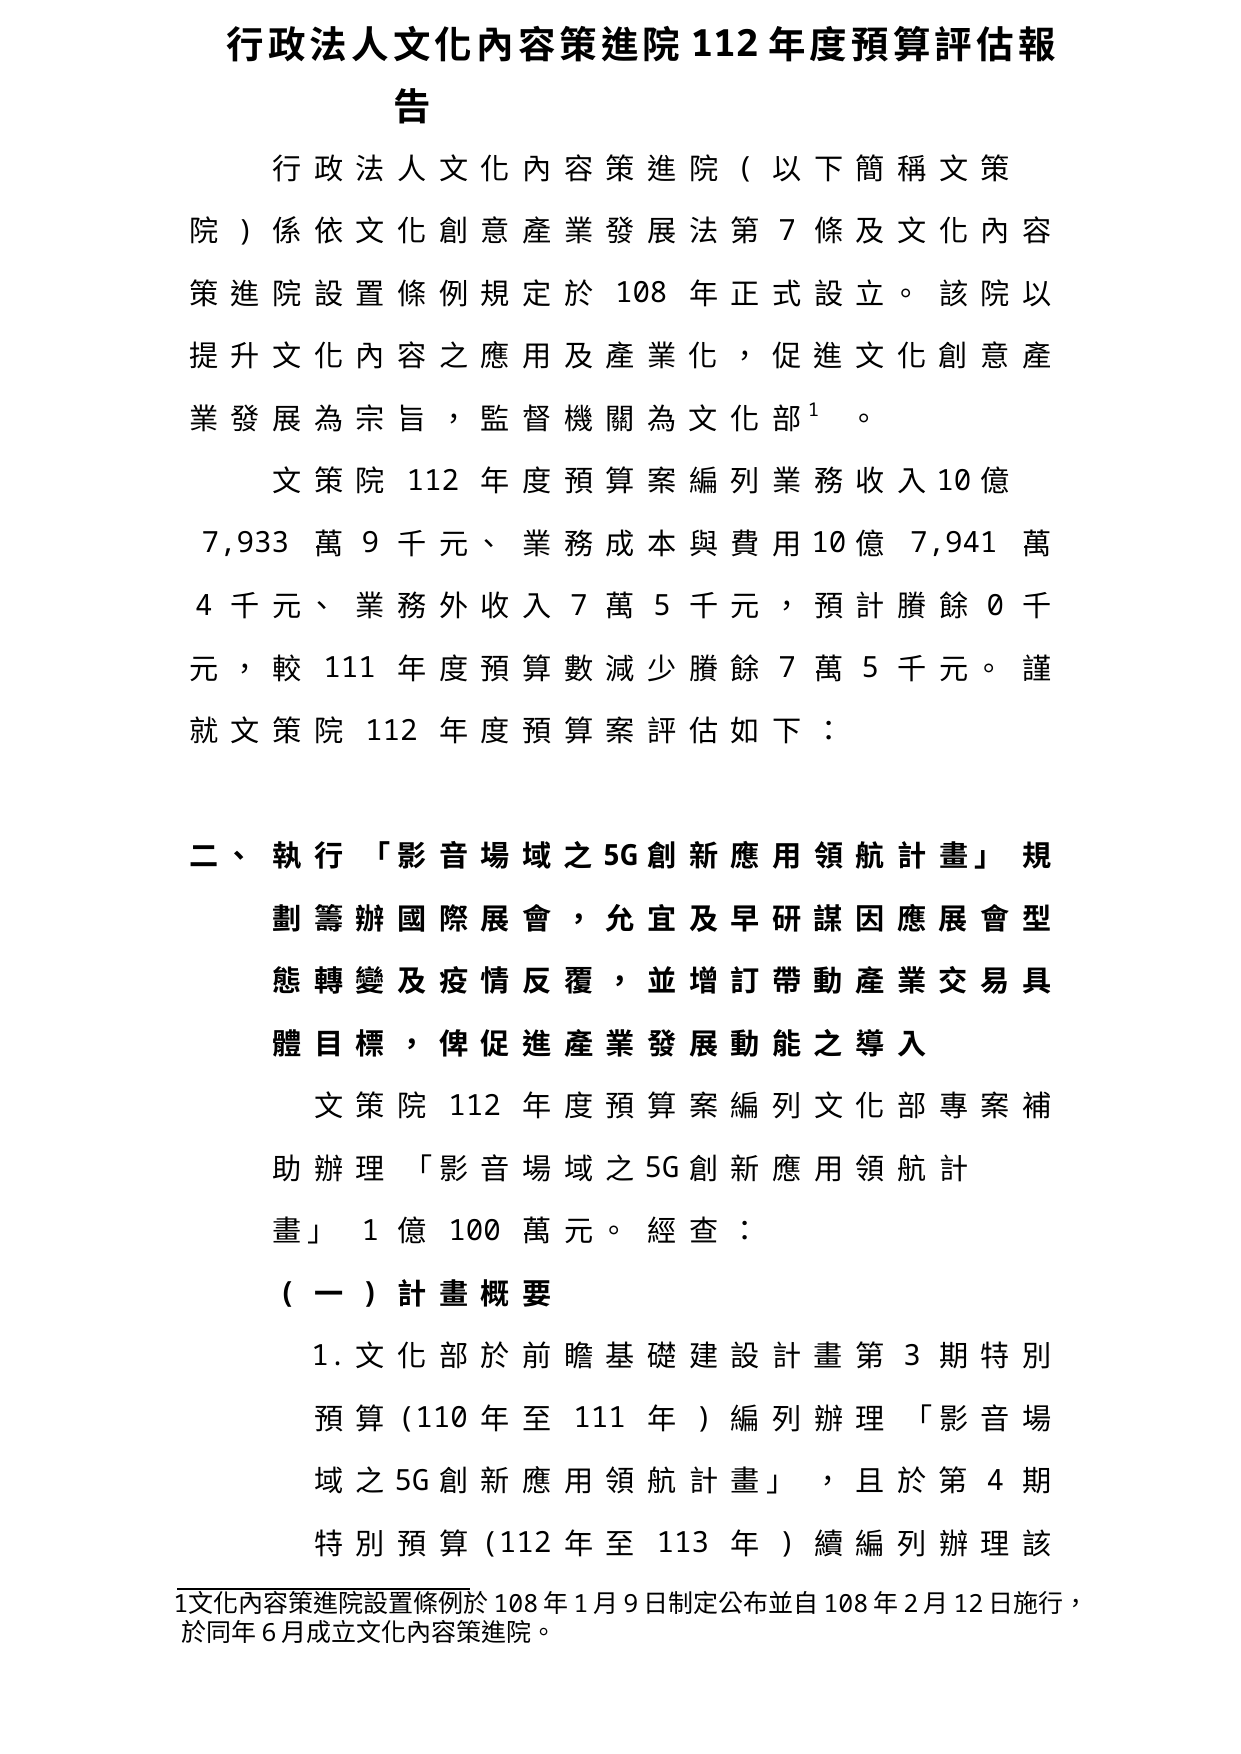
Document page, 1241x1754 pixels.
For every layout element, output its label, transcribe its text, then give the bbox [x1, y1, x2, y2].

text 行政法人文化內容策進院(以下簡稱文策院)係依文化創意產業發展法第7條及文化內容策進院設置條例規定於108年正式設立。該院以提升文化內容之應用及產業化，促進文化創意產業發展為宗旨，監督機關為文化部。 [183, 125, 1058, 437]
text 行政法人文化內容策進院112年度預算評估報告 [184, 0, 1058, 125]
text 二、執行「影音場域之5G創新應用領航計畫」規劃籌辦國際展會，允宜及早研謀因應展會型態轉變及疫情反覆，並增訂帶動產業交易具體目標，俾促進產業發展動能之導入 [183, 812, 1058, 1062]
text 1.文化部於前瞻基礎建設計畫第3期特別預算(110年至111年)編列辦理「影音場域之5G創新應用領航計畫」，且於第4期特別預算(112年至113年)續編列辦理該 [271, 1312, 1058, 1562]
text (一)計畫概要 [242, 1250, 1058, 1312]
text 文策院112年度預算案編列文化部專案補助辦理「影音場域之5G創新應用領航計畫」1億100萬元。經查： [242, 1062, 1058, 1250]
text 文策院112年度預算案編列業務收入10億7,933萬9千元、業務成本與費用10億7,941萬4千元、業務外收入7萬5千元，預計賸餘0千元，較111年度預算數減少賸餘7萬5千元。謹就文策院112年度預算案評估如下： [183, 437, 1058, 750]
text 文化內容策進院設置條例於108年1月9日制定公布並自108年2月12日施行，於同年6月成立文化內容策進院。 [173, 1589, 1063, 1648]
